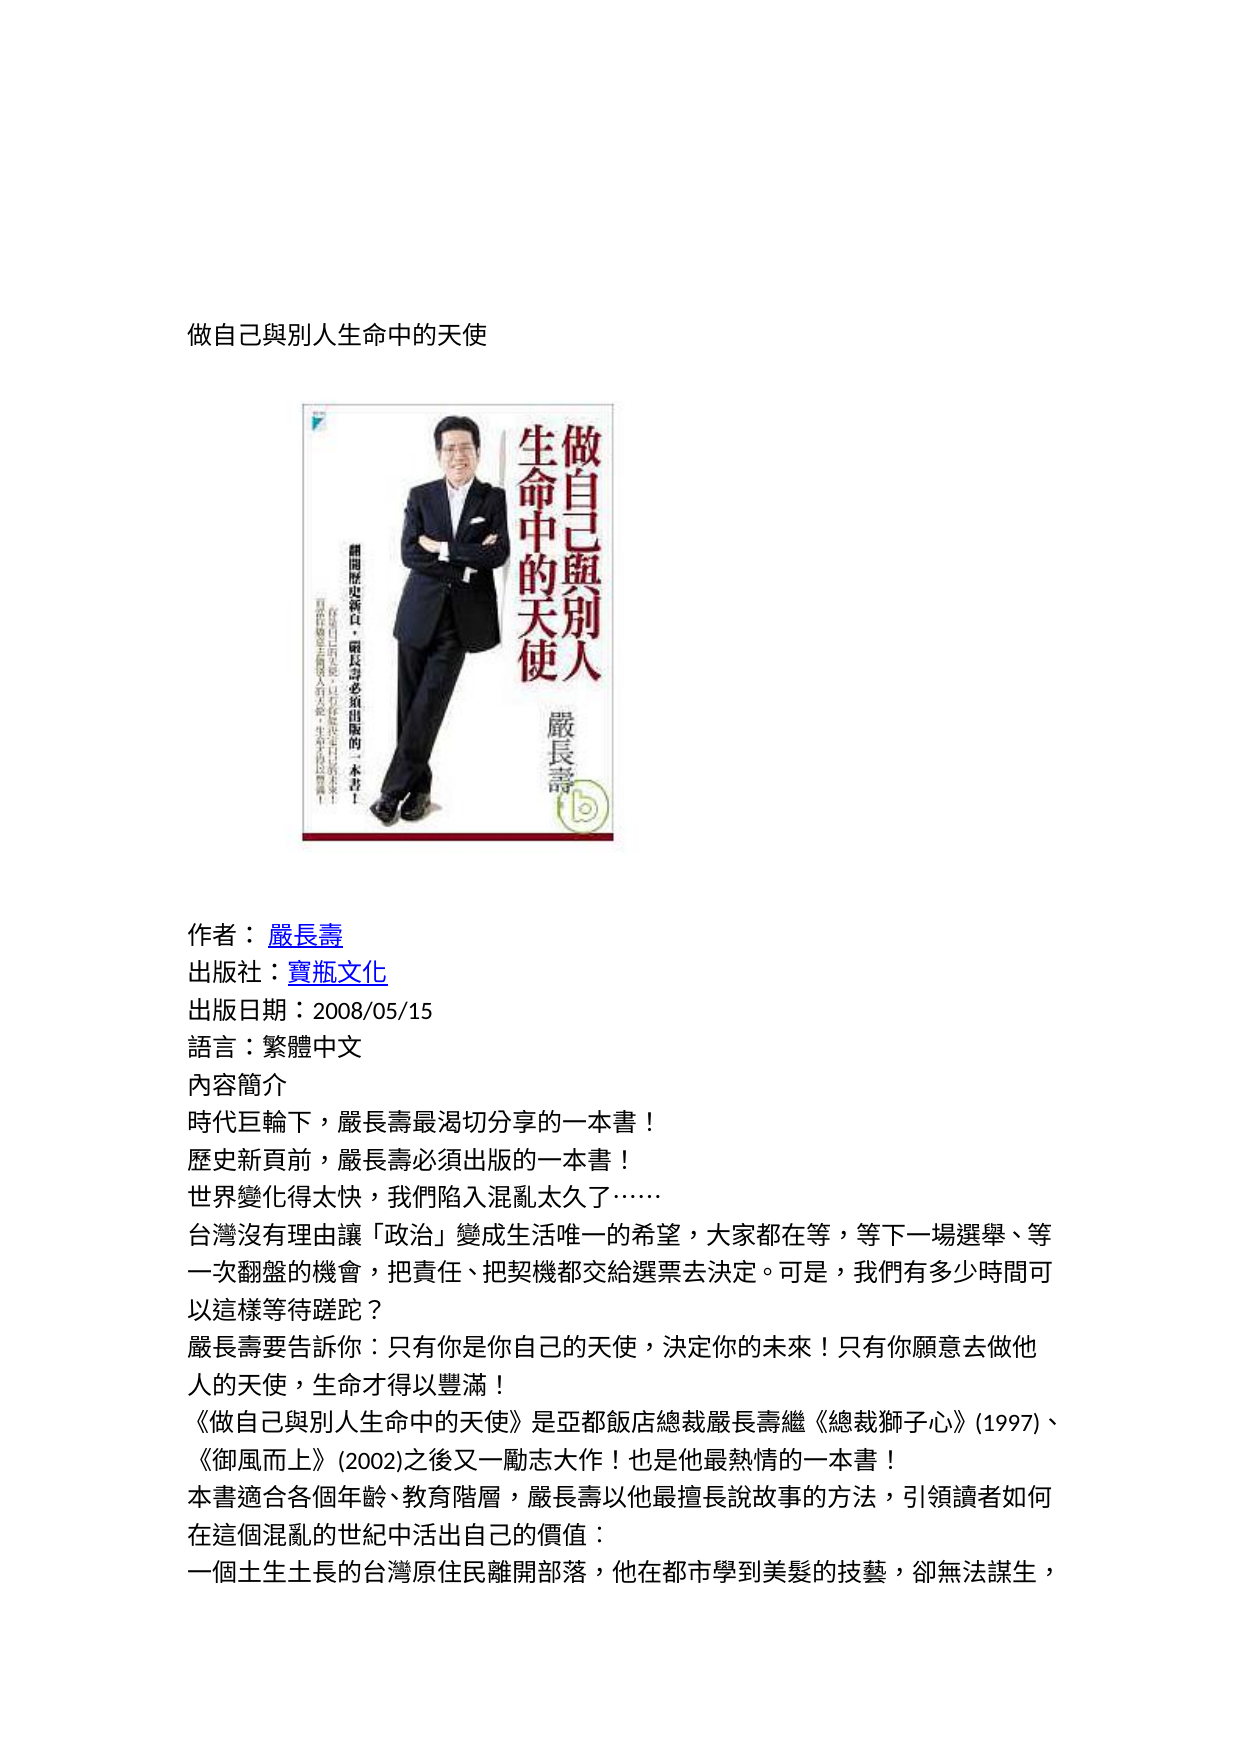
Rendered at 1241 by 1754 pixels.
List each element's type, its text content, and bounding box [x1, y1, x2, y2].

text 內容簡介 [187, 1064, 1053, 1102]
picture [187, 352, 731, 896]
text 時代巨輪下，嚴長壽最渴切分享的一本書！ 歷史新頁前，嚴長壽必須出版的一本書！ [187, 1102, 1053, 1177]
text 做自己與別人生命中的天使 [187, 314, 1053, 352]
text 出版社：寶瓶文化 [187, 952, 1053, 989]
text 作者： 嚴長壽 [187, 914, 1053, 952]
text 一個土生土長的台灣原住民離開部落，他在都市學到美髮的技藝，卻無法謀生，他怎麼辦？而十年後，他卻在海外成為連鎖企業的老闆； 一個大學畢業生只能去搶清潔工的工作，或是躲到校園裡繼續升學，將來作一個「碩博士」計程車司機，這個社會怎麼了？ 有錢的人更有錢，有權的人更有權，我們這些平凡的人，要如何活得不平庸且幸福？ [187, 1552, 1053, 1589]
text 《做自己與別人生命中的天使》是亞都飯店總裁嚴長壽繼《總裁獅子心》(1997)、《御風而上》(2002)之後又一勵志大作！也是他最熱情的一本書！ [187, 1402, 1053, 1477]
text 出版日期：2008/05/15 [187, 989, 1053, 1027]
text 本書適合各個年齡、教育階層，嚴長壽以他最擅長說故事的方法，引領讀者如何在這個混亂的世紀中活出自己的價值︰ [187, 1477, 1053, 1552]
text 世界變化得太快，我們陷入混亂太久了…… 台灣沒有理由讓「政治」變成生活唯一的希望，大家都在等，等下一場選舉、等一次翻盤的機會，把責任、把契機都交給選票去決定。可是，我們有多少時間可以這樣等待蹉跎？ 嚴長壽要告訴你︰只有你是你自己的天使，決定你的未來！只有你願意去做他人的天使，生命才得以豐滿！ [187, 1177, 1053, 1402]
text 語言：繁體中文 [187, 1027, 1053, 1064]
